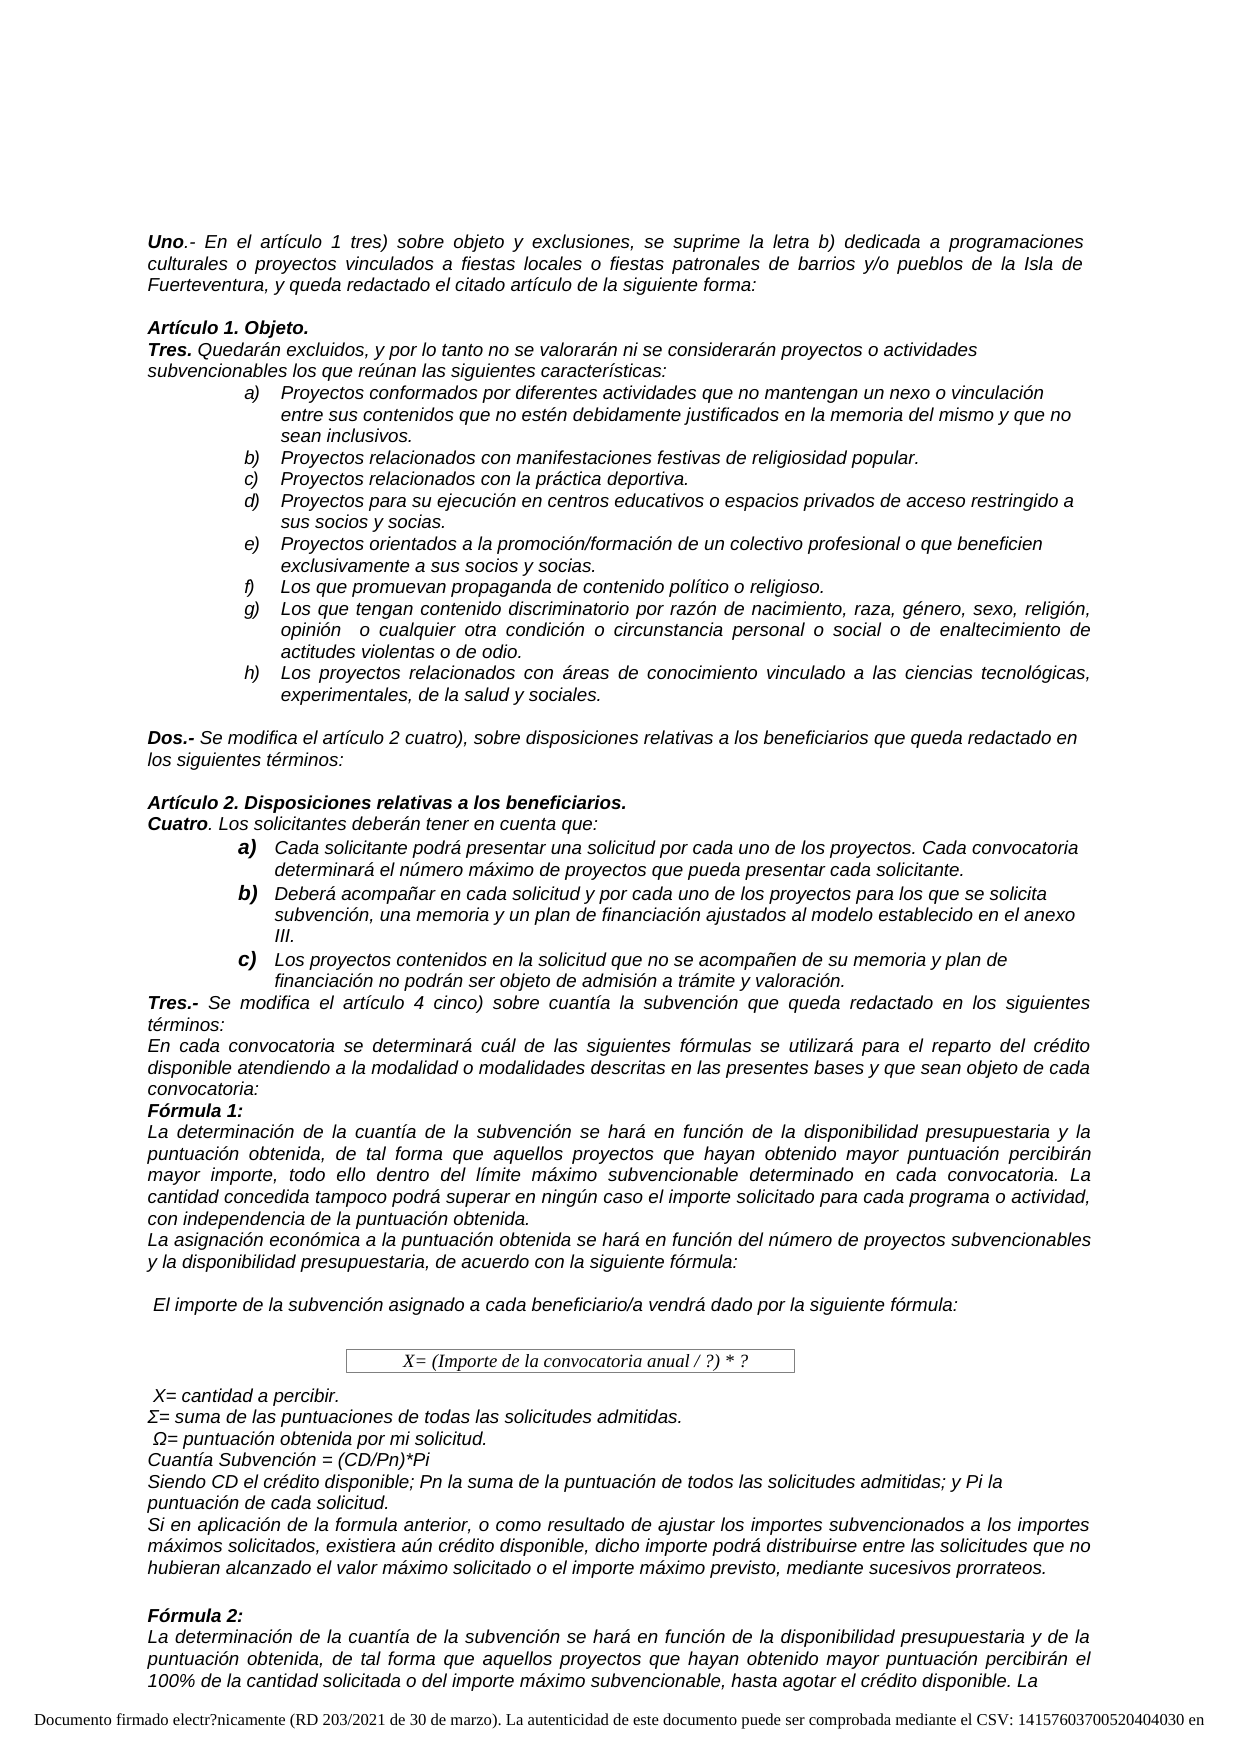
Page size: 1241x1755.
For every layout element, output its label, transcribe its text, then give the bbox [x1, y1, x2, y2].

text Artículo 1. Objeto. [147, 317, 1107, 339]
list Deberá acompañar en cada solicitud y por cada uno de los proyectos para los que se solicita subvención, una memoria y un plan de financiación ajustados al modelo establecido en el anexo III. [238, 880, 1093, 946]
text Tres.- Se modifica el artículo 4 cinco) sobre cuantía la subvención que queda redactado en los siguientes términos: [147, 992, 1093, 1035]
list Cada solicitante podrá presentar una solicitud por cada uno de los proyectos. Cada convocatoria determinará el número máximo de proyectos que pueda presentar cada solicitante. [238, 835, 1093, 880]
text Siendo CD el crédito disponible; Pn la suma de la puntuación de todos las solicitudes admitidas; y Pi la puntuación de cada solicitud. [147, 1471, 1089, 1514]
text Uno.- En el artículo 1 tres) sobre objeto y exclusiones, se suprime la letra b) dedicada a programaciones culturales o proyectos vinculados a fiestas locales o fiestas patronales de barrios y/o pueblos de la Isla de Fuerteventura, y queda redactado el citado artículo de la siguiente forma: [147, 231, 1086, 296]
text Dos.- Se modifica el artículo 2 cuatro), sobre disposiciones relativas a los beneficiarios que queda redactado en los siguientes términos: [147, 727, 1089, 770]
list Los proyectos contenidos en la solicitud que no se acompañen de su memoria y plan de financiación no podrán ser objeto de admisión a trámite y valoración. [238, 947, 1093, 992]
list Los proyectos relacionados con áreas de conocimiento vinculado a las ciencias tecnológicas, experimentales, de la salud y sociales. [244, 662, 1093, 705]
subtitle Fórmula 2: [147, 1605, 1107, 1626]
list Proyectos para su ejecución en centros educativos o espacios privados de acceso restringido a sus socios y socias. [244, 490, 1093, 533]
text Σ= suma de las puntuaciones de todas las solicitudes admitidas. [147, 1406, 1107, 1427]
text La determinación de la cuantía de la subvención se hará en función de la disponibilidad presupuestaria y de la puntuación obtenida, de tal forma que aquellos proyectos que hayan obtenido mayor puntuación percibirán el 100% de la cantidad solicitada o del importe máximo subvencionable, hasta agotar el crédito disponible. La [147, 1626, 1093, 1691]
subtitle Fórmula 1: [147, 1099, 1107, 1121]
list Los que promuevan propaganda de contenido político o religioso. [244, 576, 1107, 597]
text Si en aplicación de la formula anterior, o como resultado de ajustar los importes subvencionados a los importes máximos solicitados, existiera aún crédito disponible, dicho importe podrá distribuirse entre las solicitudes que no hubieran alcanzado el valor máximo solicitado o el importe máximo previsto, mediante sucesivos prorrateos. [147, 1514, 1093, 1578]
list Proyectos relacionados con la práctica deportiva. [244, 468, 1107, 490]
text Artículo 2. Disposiciones relativas a los beneficiarios. Cuatro. Los solicitantes deberán tener en cuenta que: [147, 792, 629, 835]
text La determinación de la cuantía de la subvención se hará en función de la disponibilidad presupuestaria y la puntuación obtenida, de tal forma que aquellos proyectos que hayan obtenido mayor puntuación percibirán mayor importe, todo ello dentro del límite máximo subvencionable determinado en cada convocatoria. La cantidad concedida tampoco podrá superar en ningún caso el importe solicitado para cada programa o actividad, con independencia de la puntuación obtenida. [147, 1121, 1093, 1229]
list Proyectos relacionados con manifestaciones festivas de religiosidad popular. [244, 447, 1107, 468]
text X= cantidad a percibir. [153, 1387, 1107, 1406]
text La asignación económica a la puntuación obtenida se hará en función del número de proyectos subvencionables y la disponibilidad presupuestaria, de acuerdo con la siguiente fórmula: [147, 1229, 1093, 1272]
text Tres. Quedarán excluidos, y por lo tanto no se valorarán ni se considerarán proyectos o actividades subvencionables los que reúnan las siguientes características: [147, 339, 1107, 382]
list Los que tengan contenido discriminatorio por razón de nacimiento, raza, género, sexo, religión, opinión o cualquier otra condición o circunstancia personal o social o de enaltecimiento de actitudes violentas o de odio. [244, 597, 1093, 662]
text Ω= puntuación obtenida por mi solicitud. Cuantía Subvención = (CD/Pn)*Pi [147, 1427, 489, 1471]
text En cada convocatoria se determinará cuál de las siguientes fórmulas se utilizará para el reparto del crédito disponible atendiendo a la modalidad o modalidades descritas en las presentes bases y que sean objeto de cada convocatoria: [147, 1035, 1093, 1099]
text El importe de la subvención asignado a cada beneficiario/a vendrá dado por la siguiente fórmula: [153, 1294, 1107, 1315]
list Proyectos orientados a la promoción/formación de un colectivo profesional o que beneficien exclusivamente a sus socios y socias. [244, 533, 1093, 576]
list Proyectos conformados por diferentes actividades que no mantengan un nexo o vinculación entre sus contenidos que no estén debidamente justificados en la memoria del mismo y que no sean inclusivos. [244, 382, 1093, 447]
